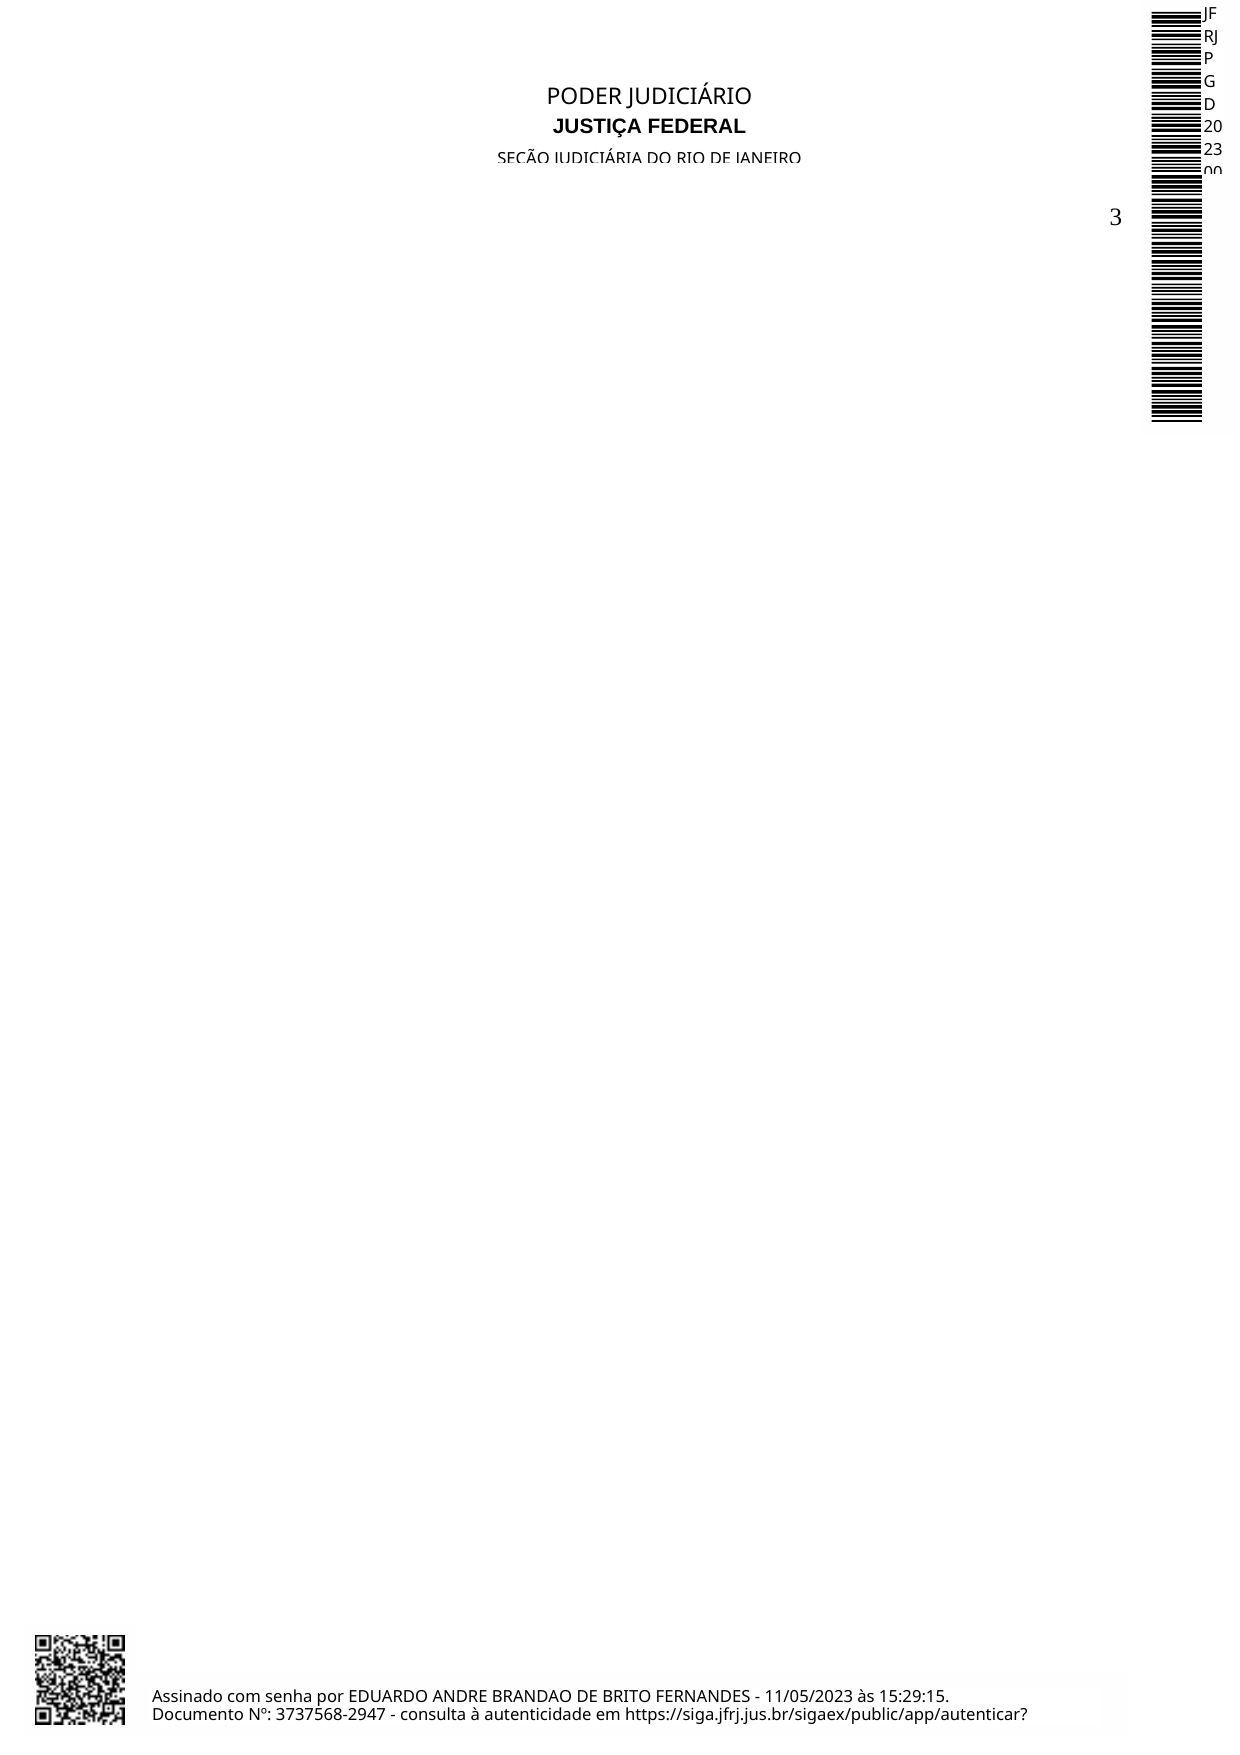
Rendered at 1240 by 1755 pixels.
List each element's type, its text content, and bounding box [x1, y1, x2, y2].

text JFRJPGD202300005A [1203, 1, 1224, 174]
subtitle 3 [56, 202, 1122, 231]
